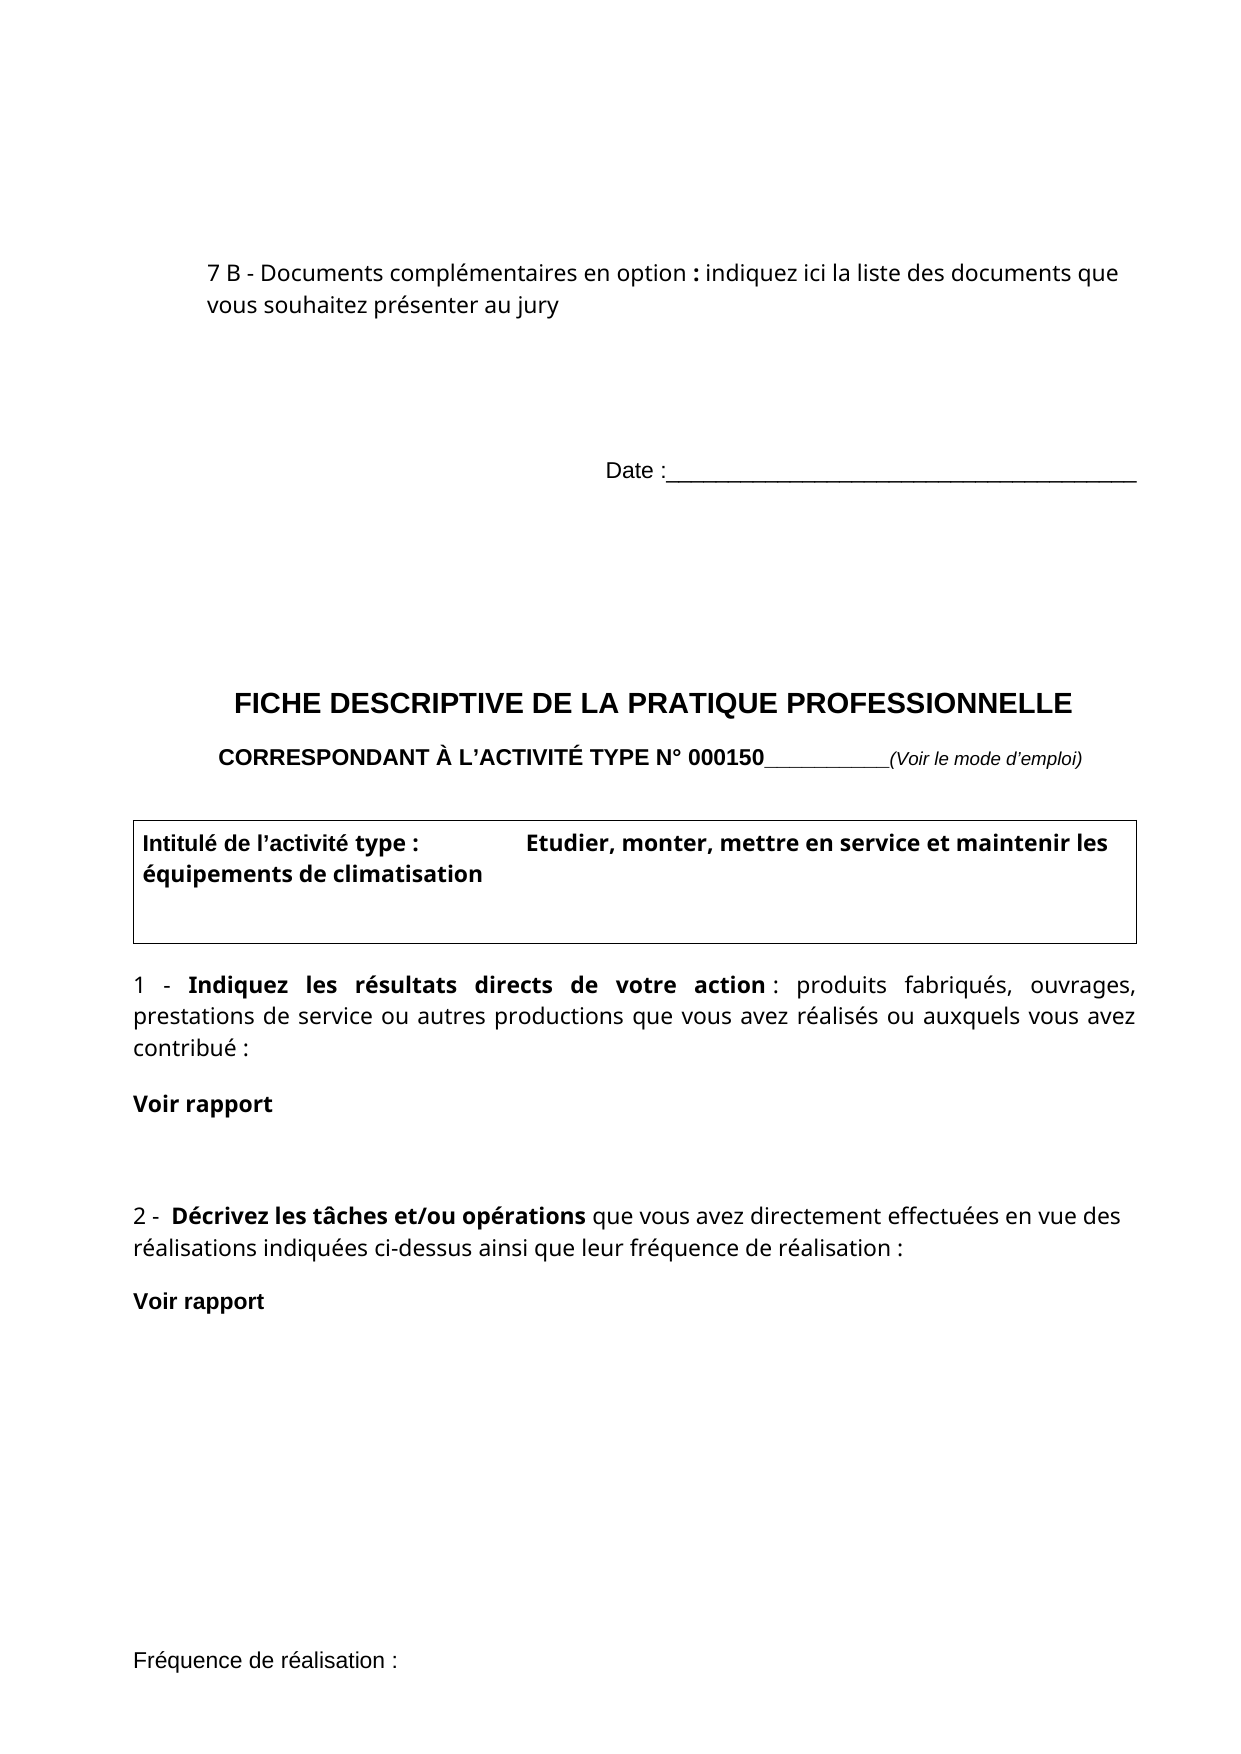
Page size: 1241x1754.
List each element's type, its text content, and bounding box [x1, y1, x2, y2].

text Voir rapport [133, 1088, 1137, 1119]
text Intitulé de l’activité type : Etudier, monter, mettre en service et maintenir les équipements de climatisation [134, 821, 1136, 889]
text Date : [133, 457, 1137, 484]
subtitle Correspondant à l’activité type n° 000150 (Voir le mode d’emploi) [170, 744, 1137, 771]
subtitle Fiche descriptive de la pratique professionnelle [170, 686, 1137, 719]
text 2 - Décrivez les tâches et/ou opérations que vous avez directement effectuées en vue des réalisations indiquées ci-dessus ainsi que leur fréquence de réalisation : [133, 1200, 1137, 1263]
text Fréquence de réalisation : [133, 1647, 1137, 1673]
text 1 - Indiquez les résultats directs de votre action : produits fabriqués, ouvrages, prestations de service ou autres productions que vous avez réalisés ou auxquels vous avez contribué : [133, 969, 1137, 1063]
text Voir rapport [133, 1288, 1137, 1314]
text 7 B - Documents complémentaires en option : indiquez ici la liste des documents que vous souhaitez présenter au jury [207, 257, 1137, 320]
